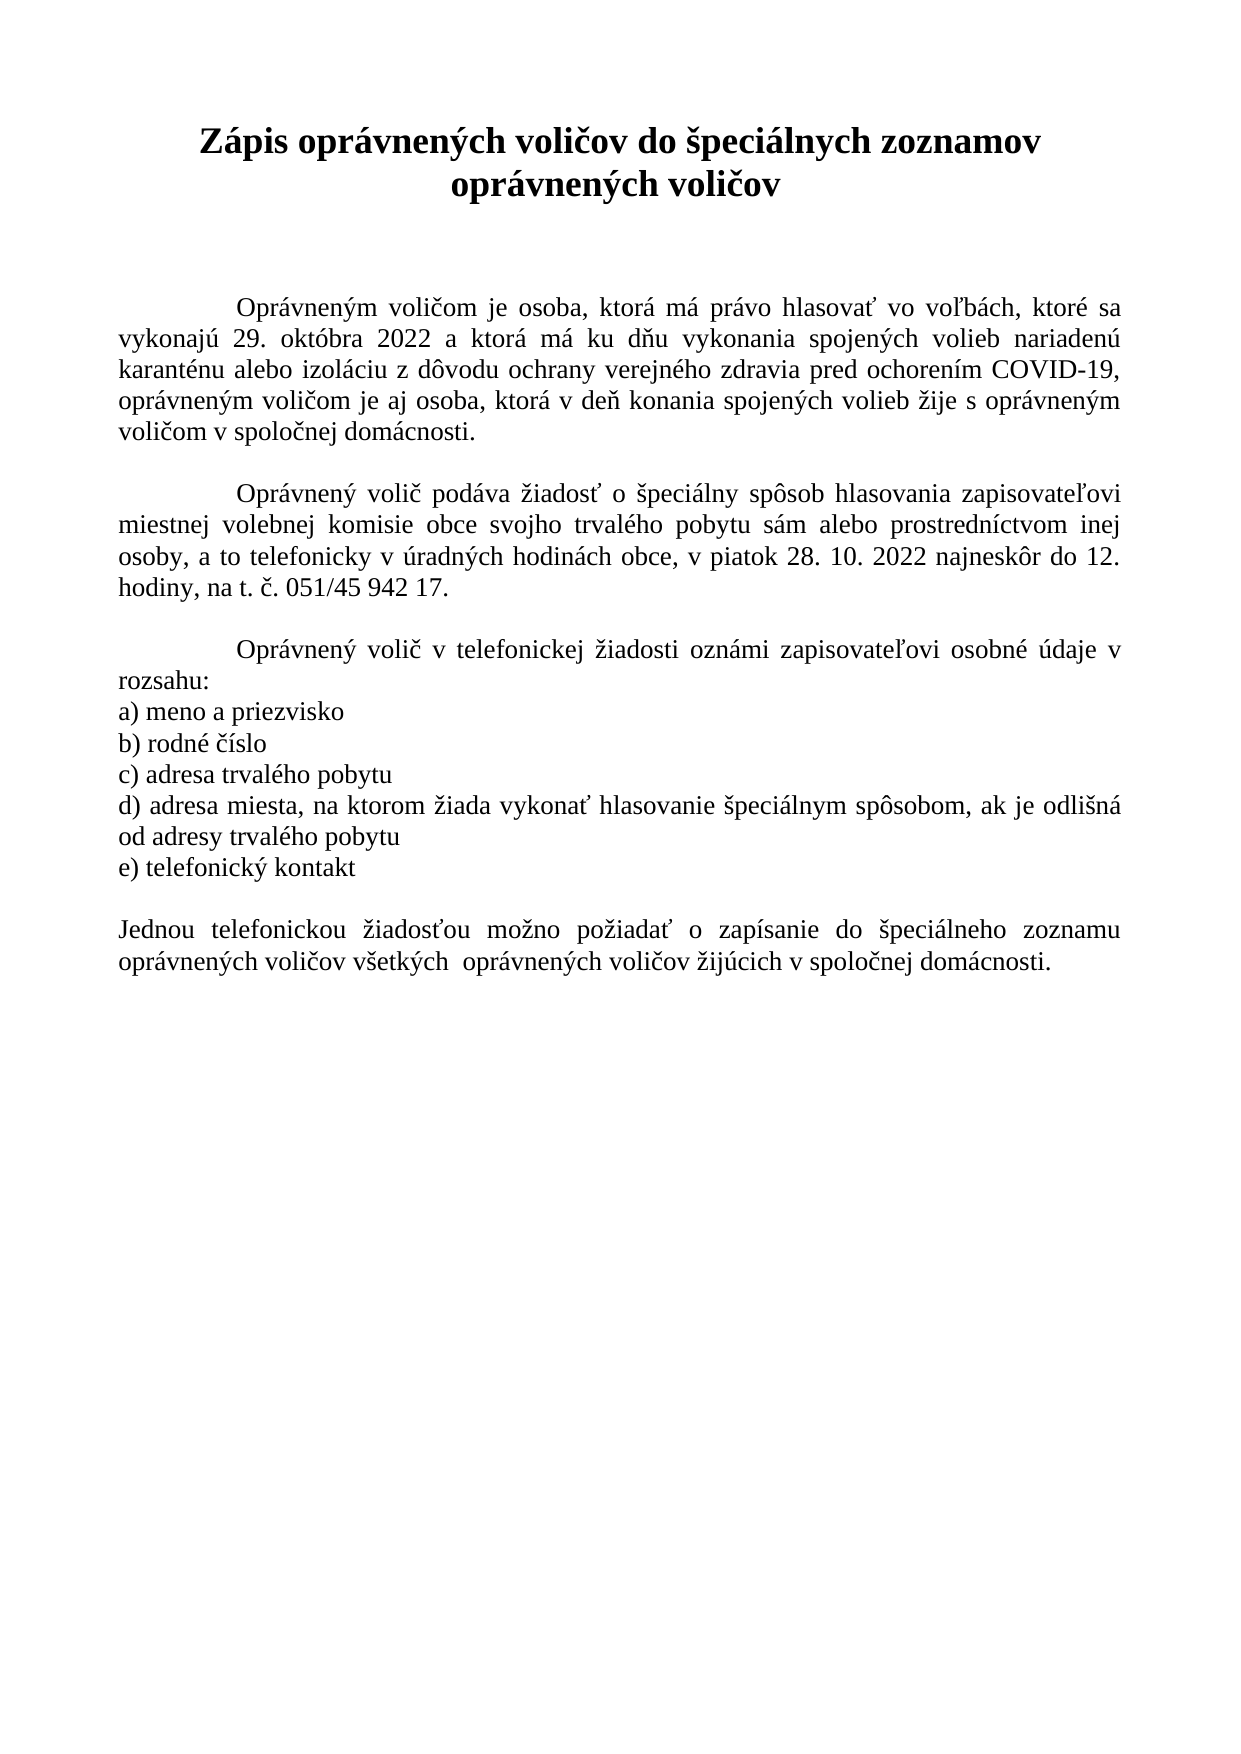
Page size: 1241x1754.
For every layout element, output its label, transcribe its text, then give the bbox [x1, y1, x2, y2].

text b) rodné číslo [118, 727, 1122, 758]
text Oprávnený volič v telefonickej žiadosti oznámi zapisovateľovi osobné údaje v rozsahu: [118, 633, 1122, 696]
text a) meno a priezvisko [118, 696, 1122, 727]
text d) adresa miesta, na ktorom žiada vykonať hlasovanie špeciálnym spôsobom, ak je odlišná od adresy trvalého pobytu [118, 789, 1122, 851]
text Oprávneným voličom je osoba, ktorá má právo hlasovať vo voľbách, ktoré sa vykonajú 29. októbra 2022 a ktorá má ku dňu vykonania spojených volieb nariadenú karanténu alebo izoláciu z dôvodu ochrany verejného zdravia pred ochorením COVID-19, oprávneným voličom je aj osoba, ktorá v deň konania spojených volieb žije s oprávneným voličom v spoločnej domácnosti. [118, 291, 1122, 446]
text e) telefonický kontakt [118, 851, 1122, 882]
text Oprávnený volič podáva žiadosť o špeciálny spôsob hlasovania zapisovateľovi miestnej volebnej komisie obce svojho trvalého pobytu sám alebo prostredníctvom inej osoby, a to telefonicky v úradných hodinách obce, v piatok 28. 10. 2022 najneskôr do 12. hodiny, na t. č. 051/45 942 17. [118, 477, 1122, 602]
text Zápis oprávnených voličov do špeciálnych zoznamov oprávnených voličov [118, 118, 1122, 204]
text Jednou telefonickou žiadosťou možno požiadať o zapísanie do špeciálneho zoznamu oprávnených voličov všetkých oprávnených voličov žijúcich v spoločnej domácnosti. [118, 913, 1122, 976]
text c) adresa trvalého pobytu [118, 758, 1122, 789]
